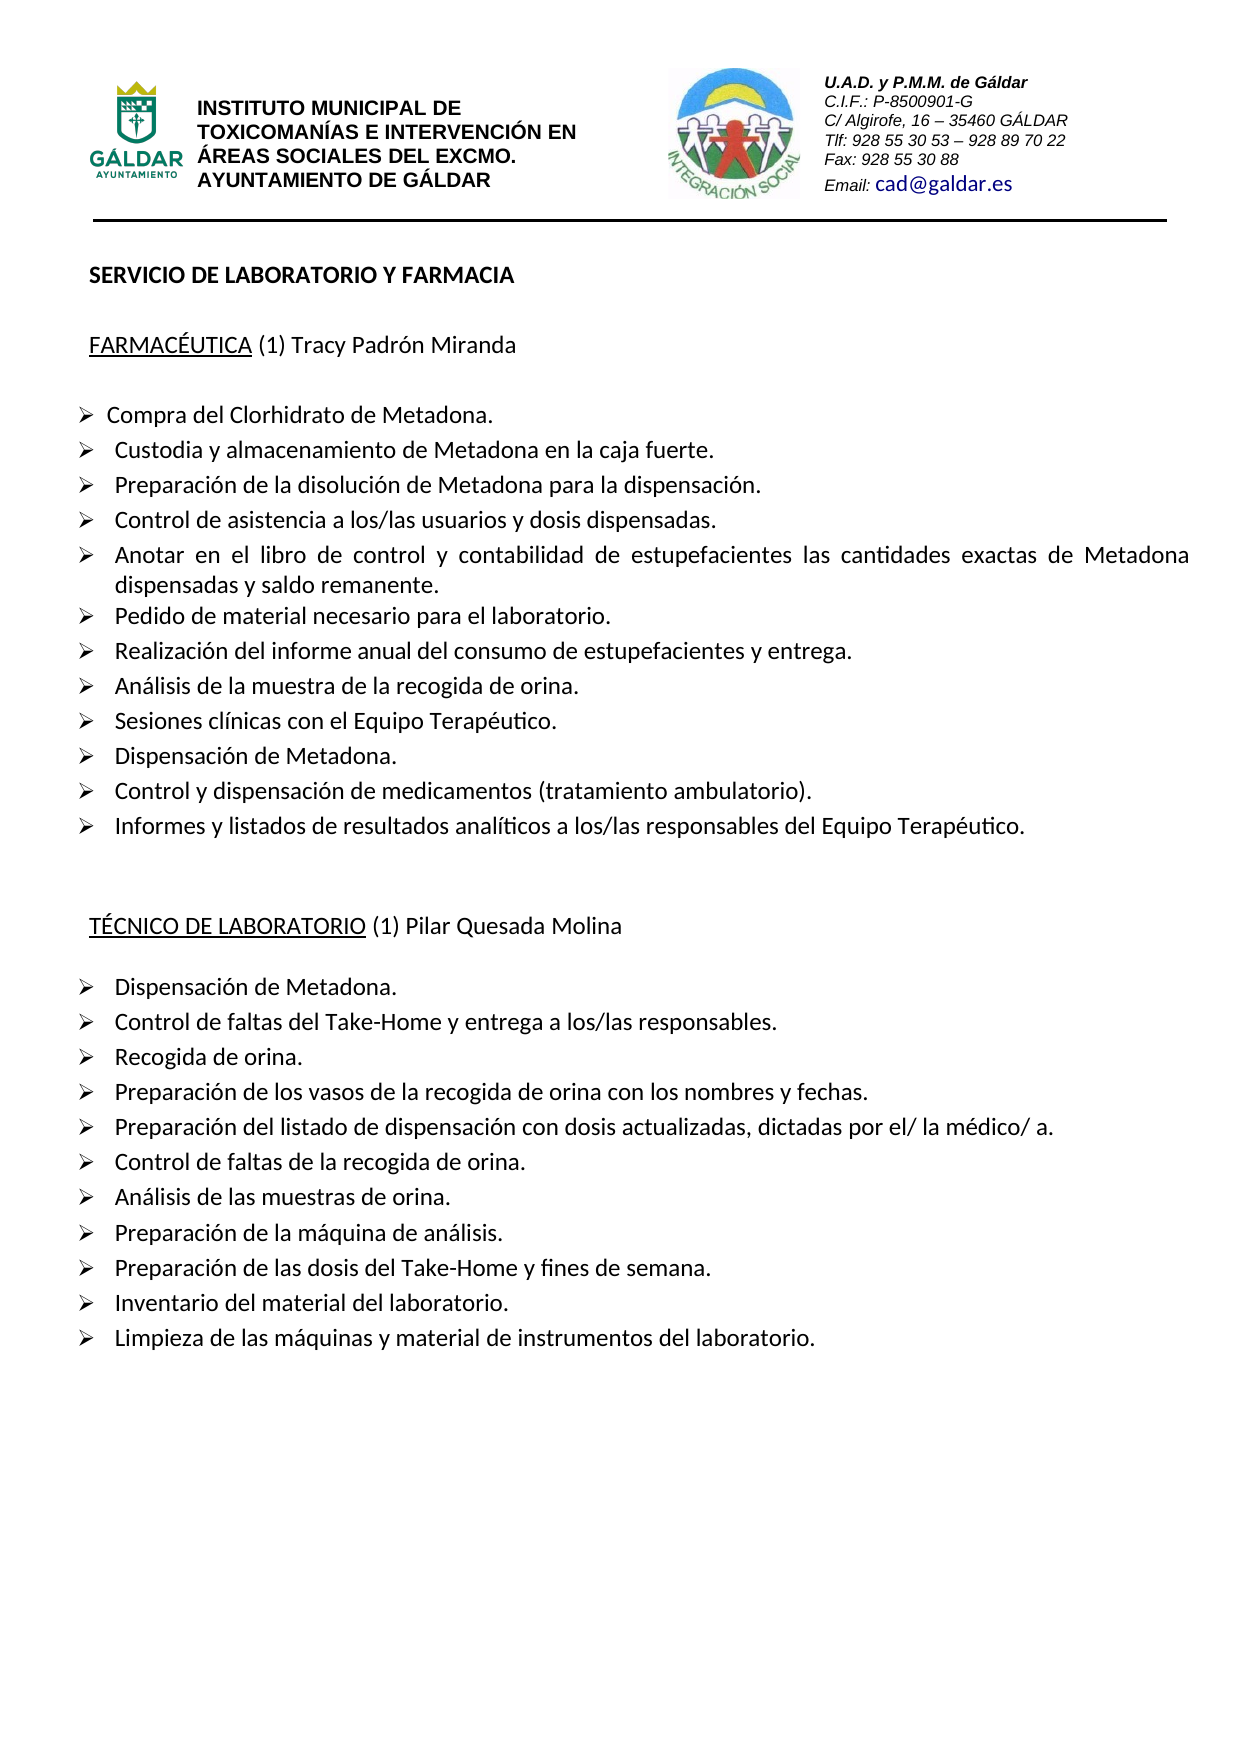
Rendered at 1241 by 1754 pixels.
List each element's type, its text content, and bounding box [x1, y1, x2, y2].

list Custodia y almacenamiento de Metadona en la caja fuerte. [77, 434, 1190, 464]
text SERVICIO DE LABORATORIO Y FARMACIA [89, 259, 1190, 289]
list Compra del Clorhidrato de Metadona. [77, 399, 1190, 429]
list Análisis de la muestra de la recogida de orina. [77, 670, 1190, 700]
list Control de faltas de la recogida de orina. [77, 1147, 1190, 1177]
list Preparación de las dosis del Take-Home y fines de semana. [77, 1252, 1190, 1282]
list Control de faltas del Take-Home y entrega a los/las responsables. [77, 1007, 1190, 1037]
picture [77, 58, 195, 209]
list Preparación de la disolución de Metadona para la dispensación. [77, 469, 1190, 499]
list Dispensación de Metadona. [77, 972, 1190, 1002]
text TÉCNICO DE LABORATORIO (1) Pilar Quesada Molina [89, 911, 1190, 941]
picture [668, 68, 801, 199]
list Limpieza de las máquinas y material de instrumentos del laboratorio. [77, 1322, 1190, 1352]
list Preparación de los vasos de la recogida de orina con los nombres y fechas. [77, 1077, 1190, 1107]
list Control y dispensación de medicamentos (tratamiento ambulatorio). [77, 775, 1190, 805]
list Informes y listados de resultados analíticos a los/las responsables del Equipo Terapéutico. [77, 810, 1190, 840]
list Inventario del material del laboratorio. [77, 1287, 1190, 1317]
list Preparación de la máquina de análisis. [77, 1217, 1190, 1247]
list Análisis de las muestras de orina. [77, 1182, 1190, 1212]
list Dispensación de Metadona. [77, 740, 1190, 770]
list Sesiones clínicas con el Equipo Terapéutico. [77, 705, 1190, 735]
list Anotar en el libro de control y contabilidad de estupefacientes las cantidades exactas de Metadona dispensadas y saldo remanente. [77, 539, 1190, 600]
list Preparación del listado de dispensación con dosis actualizadas, dictadas por el/ la médico/ a. [77, 1112, 1190, 1142]
text FARMACÉUTICA (1) Tracy Padrón Miranda [89, 329, 1190, 359]
list Pedido de material necesario para el laboratorio. [77, 600, 1190, 630]
list Recogida de orina. [77, 1042, 1190, 1072]
list Realización del informe anual del consumo de estupefacientes y entrega. [77, 635, 1190, 665]
list Control de asistencia a los/las usuarios y dosis dispensadas. [77, 504, 1190, 534]
